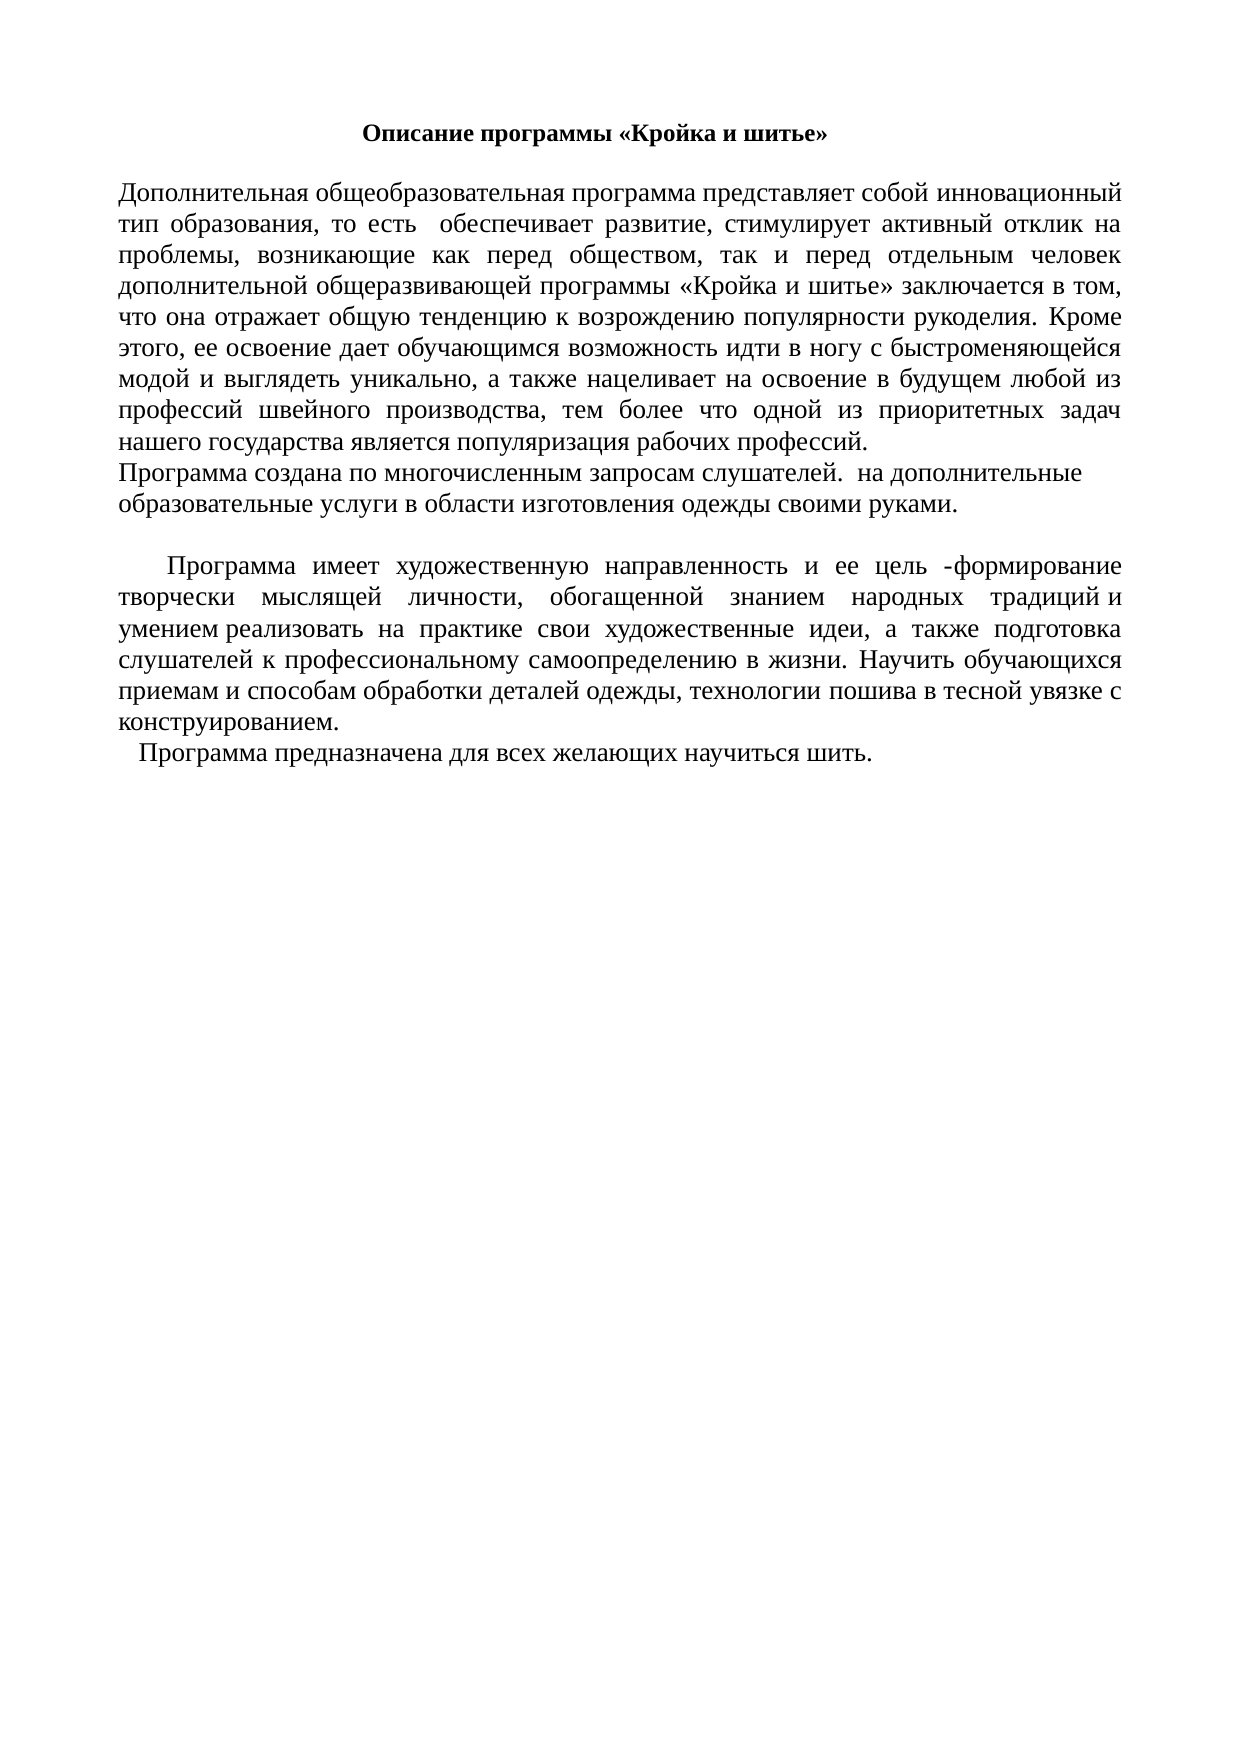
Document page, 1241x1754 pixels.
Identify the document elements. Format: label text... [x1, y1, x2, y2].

text Программа имеет художественную направленность и ее цель -формирование творчески мыслящей личности, обогащенной знанием народных традиций и умением реализовать на практике свои художественные идеи, а также подготовка слушателей к профессиональному самоопределению в жизни. Научить обучающихся приемам и способам обработки деталей одежды, технологии пошива в тесной увязке с конструированием. [118, 549, 1122, 736]
text Программа создана по многочисленным запросам слушателей. на дополнительные образовательные услуги в области изготовления одежды своими руками. [118, 456, 1122, 518]
text Описание программы «Кройка и шитье» [118, 118, 1122, 147]
text Программа предназначена для всех желающих научиться шить. [118, 736, 1122, 767]
text Дополнительная общеобразовательная программа представляет собой инновационный тип образования, то есть обеспечивает развитие, стимулирует активный отклик на проблемы, возникающие как перед обществом, так и перед отдельным человек дополнительной общеразвивающей программы «Кройка и шитье» заключается в том, что она отражает общую тенденцию к возрождению популярности рукоделия. Кроме этого, ее освоение дает обучающимся возможность идти в ногу с быстроменяющейся модой и выглядеть уникально, а также нацеливает на освоение в будущем любой из профессий швейного производства, тем более что одной из приоритетных задач нашего государства является популяризация рабочих профессий. [118, 176, 1122, 456]
